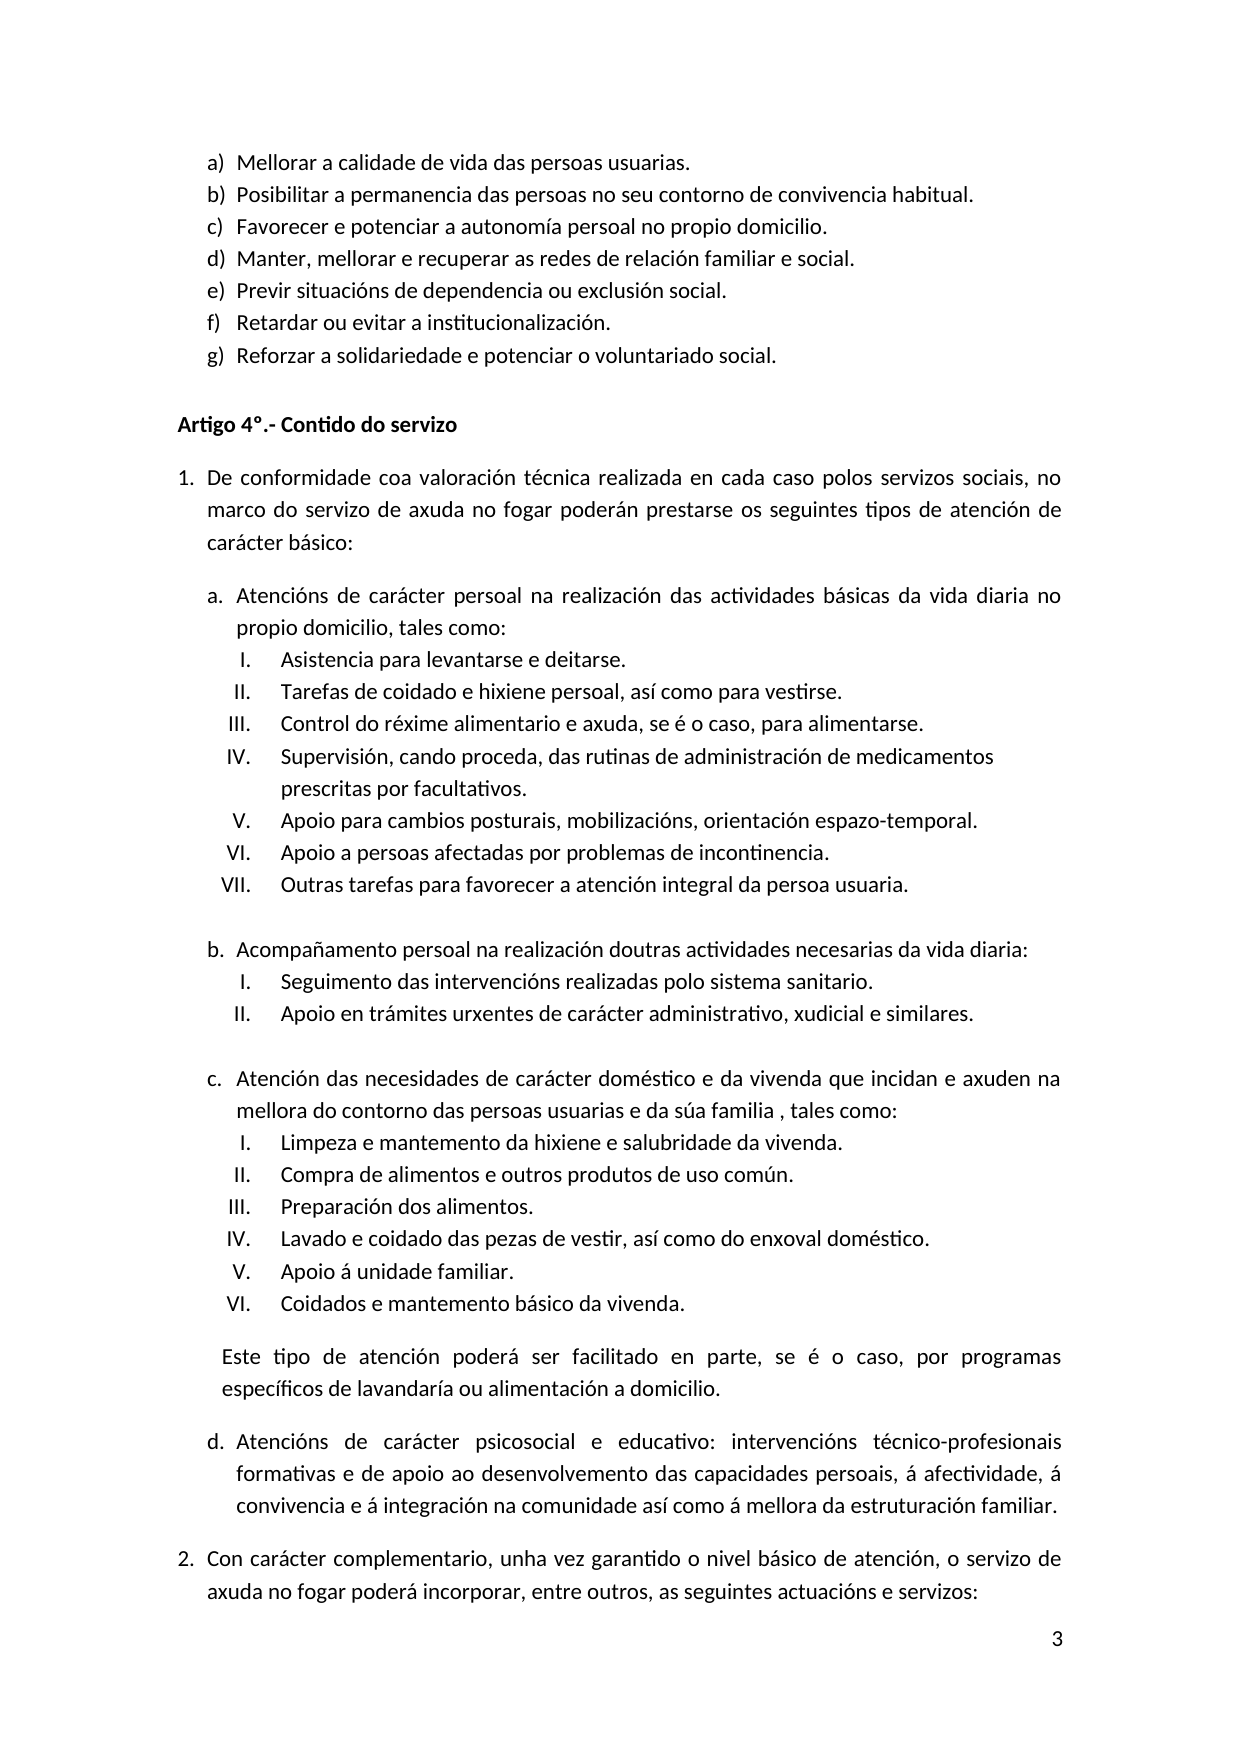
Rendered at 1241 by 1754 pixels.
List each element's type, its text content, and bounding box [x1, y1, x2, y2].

list Control do réxime alimentario e axuda, se é o caso, para alimentarse. [251, 709, 1063, 738]
list Preparación dos alimentos. [251, 1192, 1063, 1220]
list Atencións de carácter persoal na realización das actividades básicas da vida diaria no propio domicilio, tales como: [207, 581, 1063, 641]
list Coidados e mantemento básico da vivenda. [251, 1289, 1063, 1317]
list Atención das necesidades de carácter doméstico e da vivenda que incidan e axuden na mellora do contorno das persoas usuarias e da súa familia , tales como: [207, 1064, 1063, 1124]
list Favorecer e potenciar a autonomía persoal no propio domicilio. [207, 212, 1063, 240]
list Apoio para cambios posturais, mobilizacións, orientación espazo-temporal. [251, 806, 1063, 834]
list Asistencia para levantarse e deitarse. [251, 645, 1063, 673]
list Apoio a persoas afectadas por problemas de incontinencia. [251, 838, 1063, 866]
list Tarefas de coidado e hixiene persoal, así como para vestirse. [251, 677, 1063, 705]
list De conformidade coa valoración técnica realizada en cada caso polos servizos sociais, no marco do servizo de axuda no fogar poderán prestarse os seguintes tipos de atención de carácter básico: [177, 463, 1063, 556]
list Acompañamento persoal na realización doutras actividades necesarias da vida diaria: [207, 935, 1063, 963]
list Previr situacións de dependencia ou exclusión social. [207, 276, 1063, 304]
list Supervisión, cando proceda, das rutinas de administración de medicamentos prescritas por facultativos. [251, 742, 1063, 802]
text Este tipo de atención poderá ser facilitado en parte, se é o caso, por programas específicos de lavandaría ou alimentación a domicilio. [222, 1342, 1063, 1402]
list Compra de alimentos e outros produtos de uso común. [251, 1160, 1063, 1188]
list Outras tarefas para favorecer a atención integral da persoa usuaria. [251, 871, 1063, 898]
list Atencións de carácter psicosocial e educativo: intervencións técnico-profesionais formativas e de apoio ao desenvolvemento das capacidades persoais, á afectividade, á convivencia e á integración na comunidade así como á mellora da estruturación familiar. [207, 1427, 1063, 1519]
list Reforzar a solidariedade e potenciar o voluntariado social. [207, 341, 1063, 369]
list Seguimento das intervencións realizadas polo sistema sanitario. [251, 967, 1063, 995]
list Posibilitar a permanencia das persoas no seu contorno de convivencia habitual. [207, 180, 1063, 208]
list Mellorar a calidade de vida das persoas usuarias. [207, 148, 1063, 176]
list Apoio en trámites urxentes de carácter administrativo, xudicial e similares. [251, 999, 1063, 1027]
list Con carácter complementario, unha vez garantido o nivel básico de atención, o servizo de axuda no fogar poderá incorporar, entre outros, as seguintes actuacións e servizos: [177, 1544, 1063, 1605]
text Artigo 4º.- Contido do servizo [177, 410, 1063, 438]
list Retardar ou evitar a institucionalización. [207, 308, 1063, 337]
list Manter, mellorar e recuperar as redes de relación familiar e social. [207, 244, 1063, 272]
list Limpeza e mantemento da hixiene e salubridade da vivenda. [251, 1128, 1063, 1156]
list Apoio á unidade familiar. [251, 1257, 1063, 1285]
list Lavado e coidado das pezas de vestir, así como do enxoval doméstico. [251, 1224, 1063, 1253]
